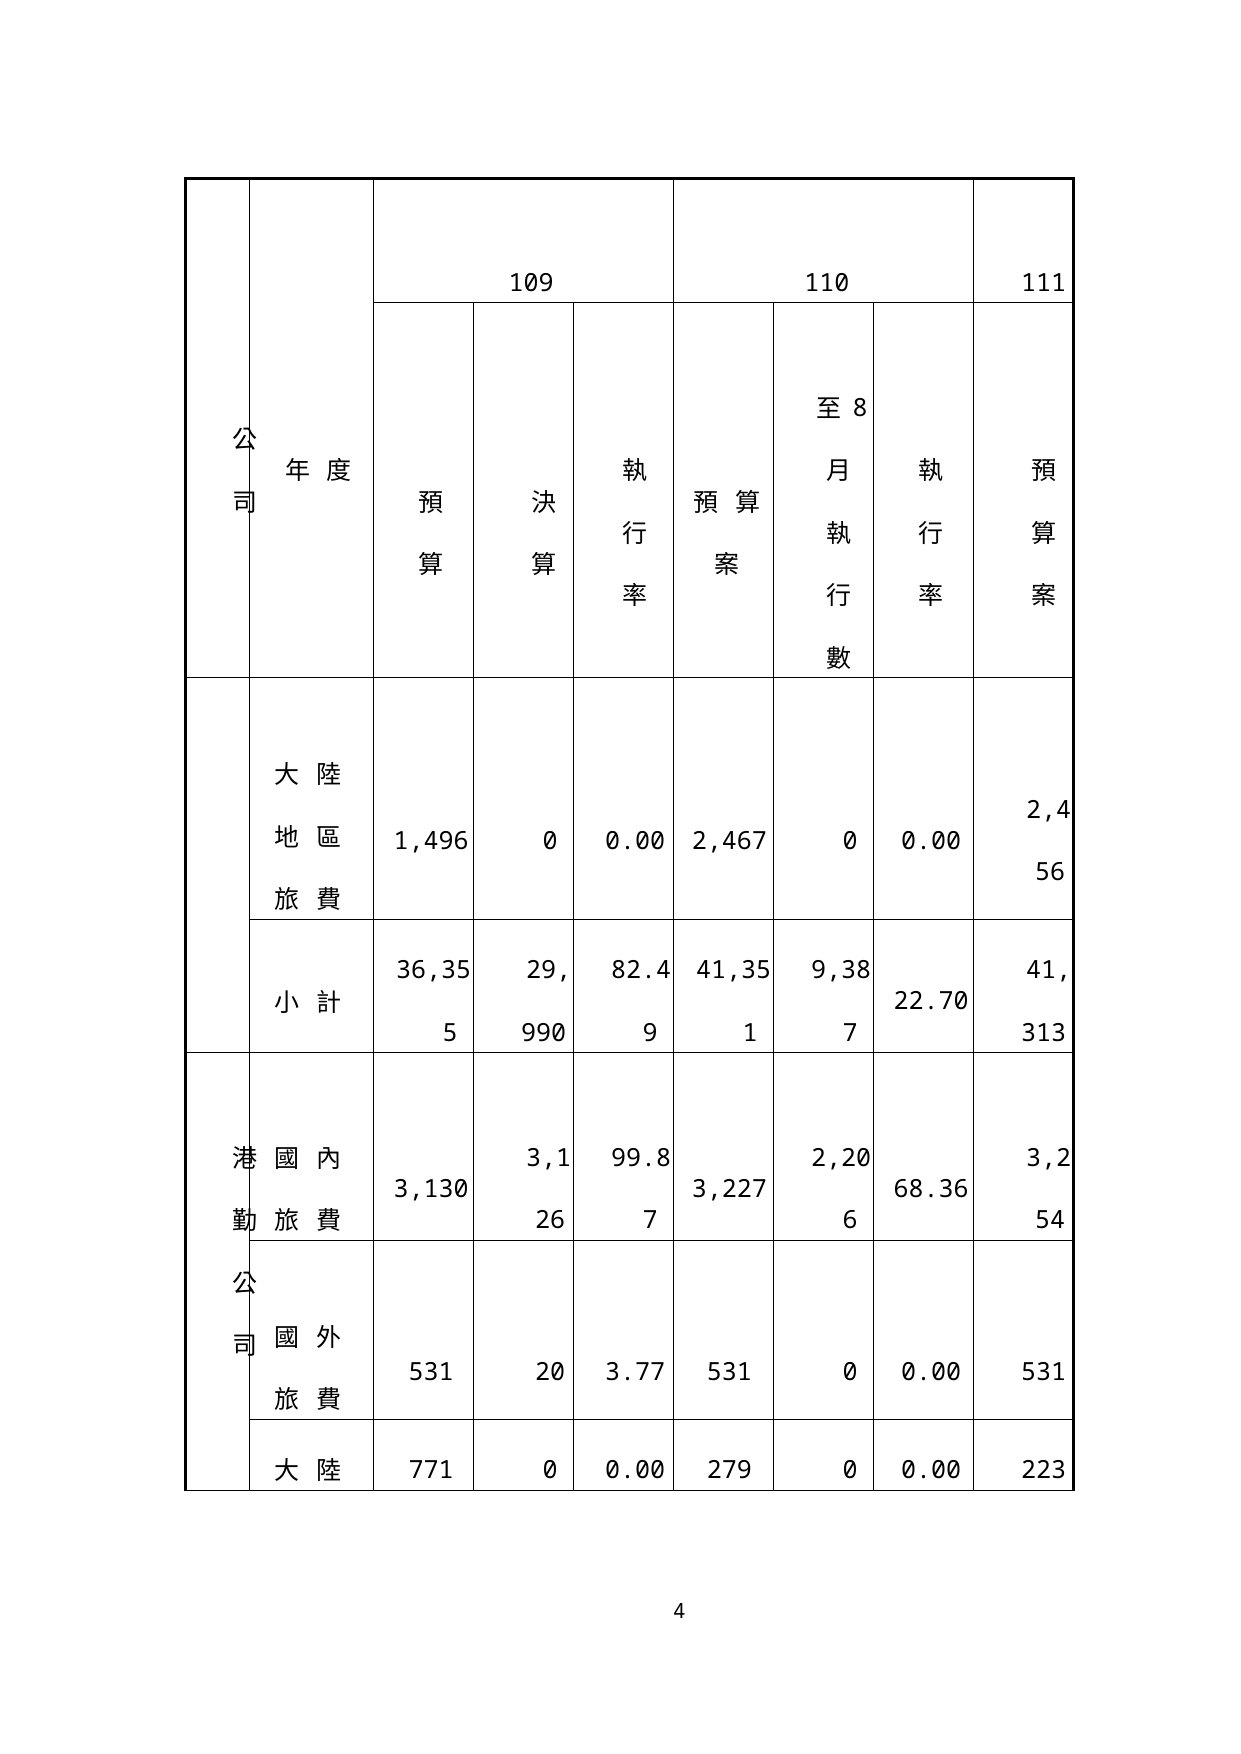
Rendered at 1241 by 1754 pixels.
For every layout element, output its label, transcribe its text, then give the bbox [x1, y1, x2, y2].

table_cell 3.77 [574, 1241, 673, 1419]
table_cell 0.00 [874, 678, 973, 919]
table_cell 0 [774, 1420, 873, 1490]
table_cell 小計 [250, 920, 373, 1052]
table_cell 279 [674, 1420, 773, 1490]
table_cell 68.36 [874, 1053, 973, 1240]
table_cell 0.00 [874, 1420, 973, 1490]
table_cell 531 [674, 1241, 773, 1419]
table_header 公司 [187, 180, 249, 677]
table_cell 2,467 [674, 678, 773, 919]
table_cell 0.00 [874, 1241, 973, 1419]
table_cell 港勤公司 [187, 1053, 249, 1490]
table_cell 國內旅費 [250, 1053, 373, 1240]
table_header 年度 [250, 180, 373, 677]
table_header 111 [974, 180, 1072, 302]
table_cell 223 [974, 1420, 1072, 1490]
table_cell 2,206 [774, 1053, 873, 1240]
table_cell 0.00 [574, 678, 673, 919]
table_cell 3,126 [474, 1053, 573, 1240]
table_cell 預算案 [674, 303, 773, 677]
table_cell 0 [474, 678, 573, 919]
table_cell 2,456 [974, 678, 1072, 919]
table_cell 執行率 [574, 303, 673, 677]
table_cell 預算 [374, 303, 473, 677]
table_cell 41,351 [674, 920, 773, 1052]
table_header 110 [674, 180, 973, 302]
table_cell 0 [474, 1420, 573, 1490]
table_cell 國外旅費 [250, 1241, 373, 1419]
table_cell 0 [774, 678, 873, 919]
table_cell 82.49 [574, 920, 673, 1052]
table_cell 執行率 [874, 303, 973, 677]
table_cell 大陸 [250, 1420, 373, 1490]
table_cell 29,990 [474, 920, 573, 1052]
table_cell 1,496 [374, 678, 473, 919]
table_cell 36,355 [374, 920, 473, 1052]
table_cell 預算案 [974, 303, 1072, 677]
table_header 109 [374, 180, 673, 302]
table_cell 3,227 [674, 1053, 773, 1240]
table_cell 港務公司 [187, 678, 249, 1052]
table_cell 20 [474, 1241, 573, 1419]
table_cell 41,313 [974, 920, 1072, 1052]
table_cell 771 [374, 1420, 473, 1490]
table_cell 0 [774, 1241, 873, 1419]
table_cell 3,254 [974, 1053, 1072, 1240]
table_cell 22.70 [874, 920, 973, 1052]
table_cell 決算 [474, 303, 573, 677]
table_cell 大陸地區旅費 [250, 678, 373, 919]
table_cell 3,130 [374, 1053, 473, 1240]
table_cell 9,387 [774, 920, 873, 1052]
table_cell 531 [974, 1241, 1072, 1419]
table_cell 99.87 [574, 1053, 673, 1240]
table_cell 0.00 [574, 1420, 673, 1490]
table_cell 至8月執行數 [774, 303, 873, 677]
table_cell 531 [374, 1241, 473, 1419]
